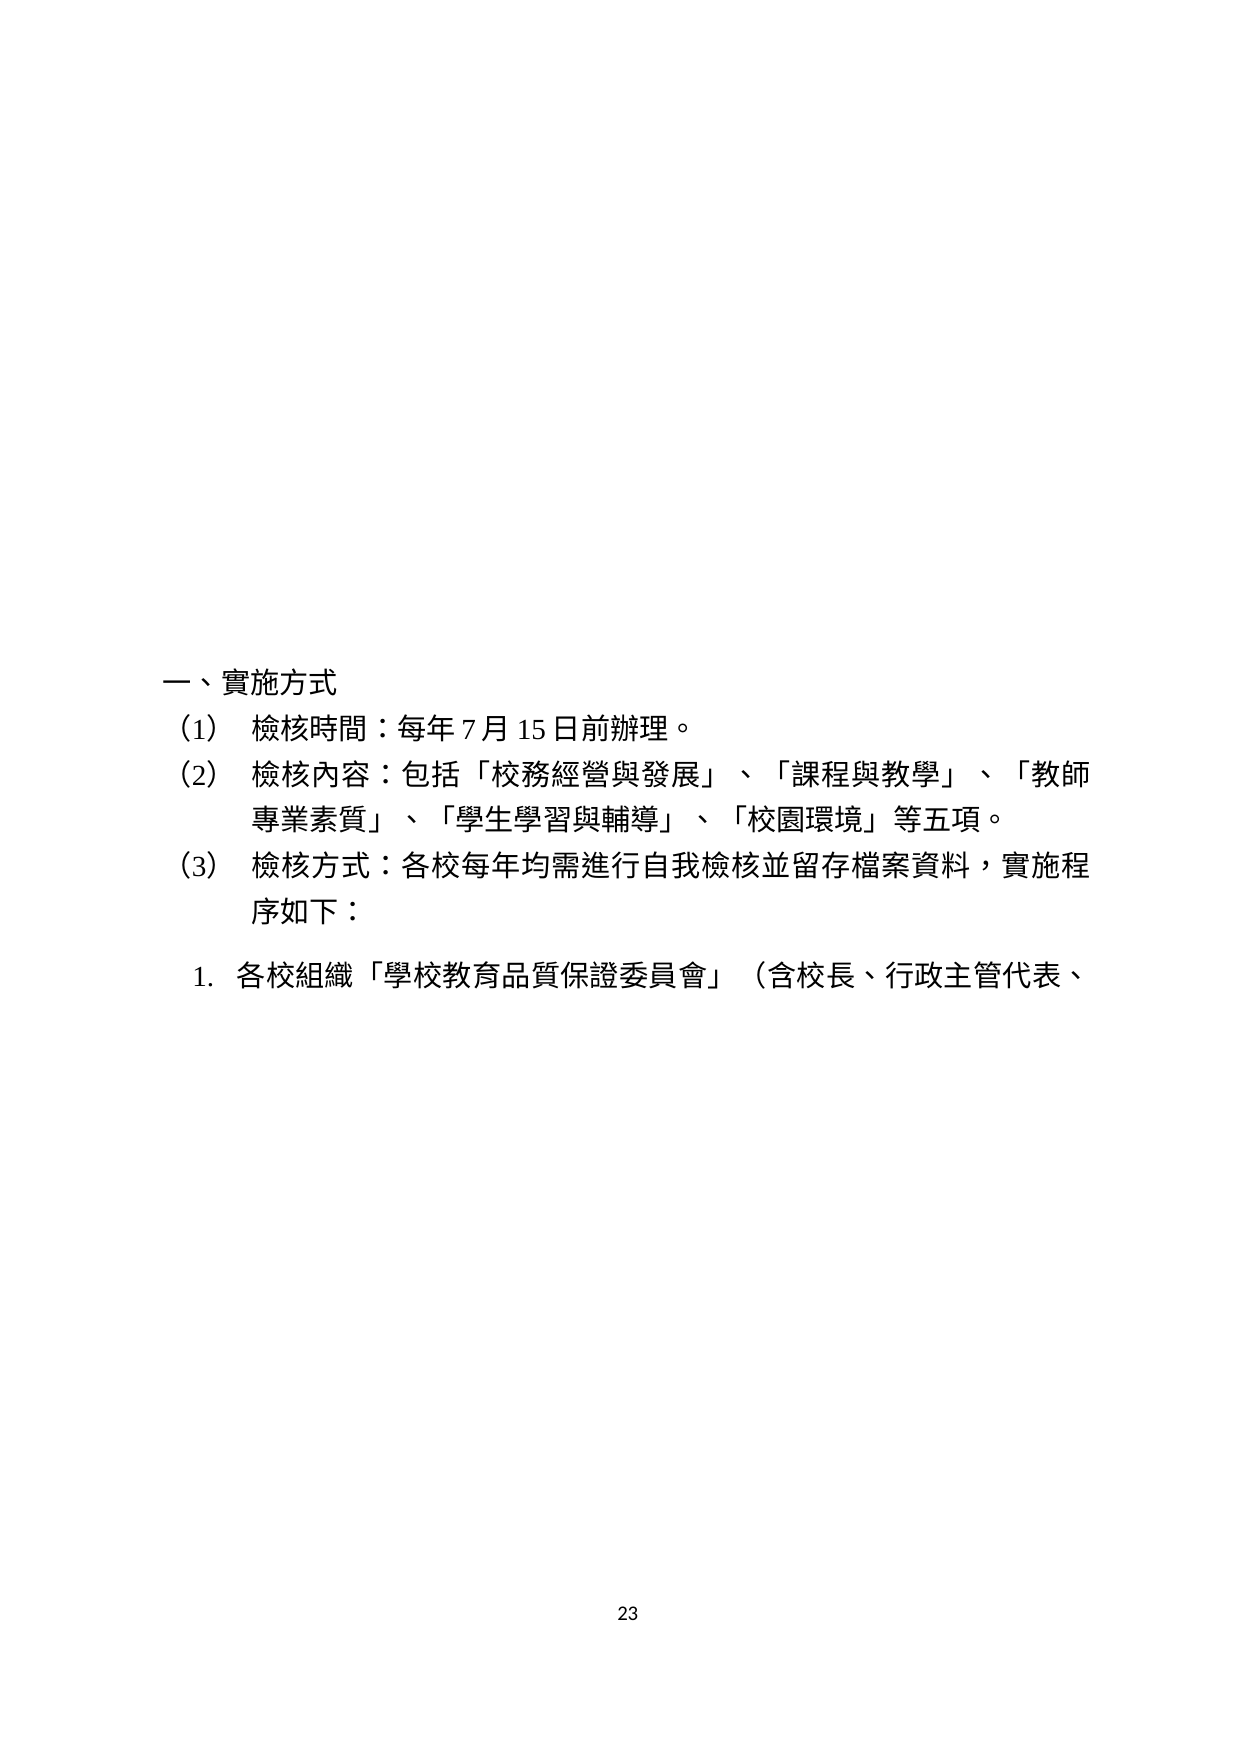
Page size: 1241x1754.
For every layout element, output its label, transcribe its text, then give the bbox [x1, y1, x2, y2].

list 各校組織「學校教育品質保證委員會」（含校長、行政主管代表、 [192, 932, 1093, 994]
list 檢核內容：包括「校務經營與發展」、「課程與教學」、「教師專業素質」、「學生學習與輔導」、「校園環境」等五項。 [162, 748, 1093, 840]
text 一、實施方式 [162, 657, 1093, 702]
list 檢核時間：每年7月15日前辦理。 [162, 702, 1093, 748]
list 檢核方式：各校每年均需進行自我檢核並留存檔案資料，實施程序如下： [162, 840, 1093, 932]
